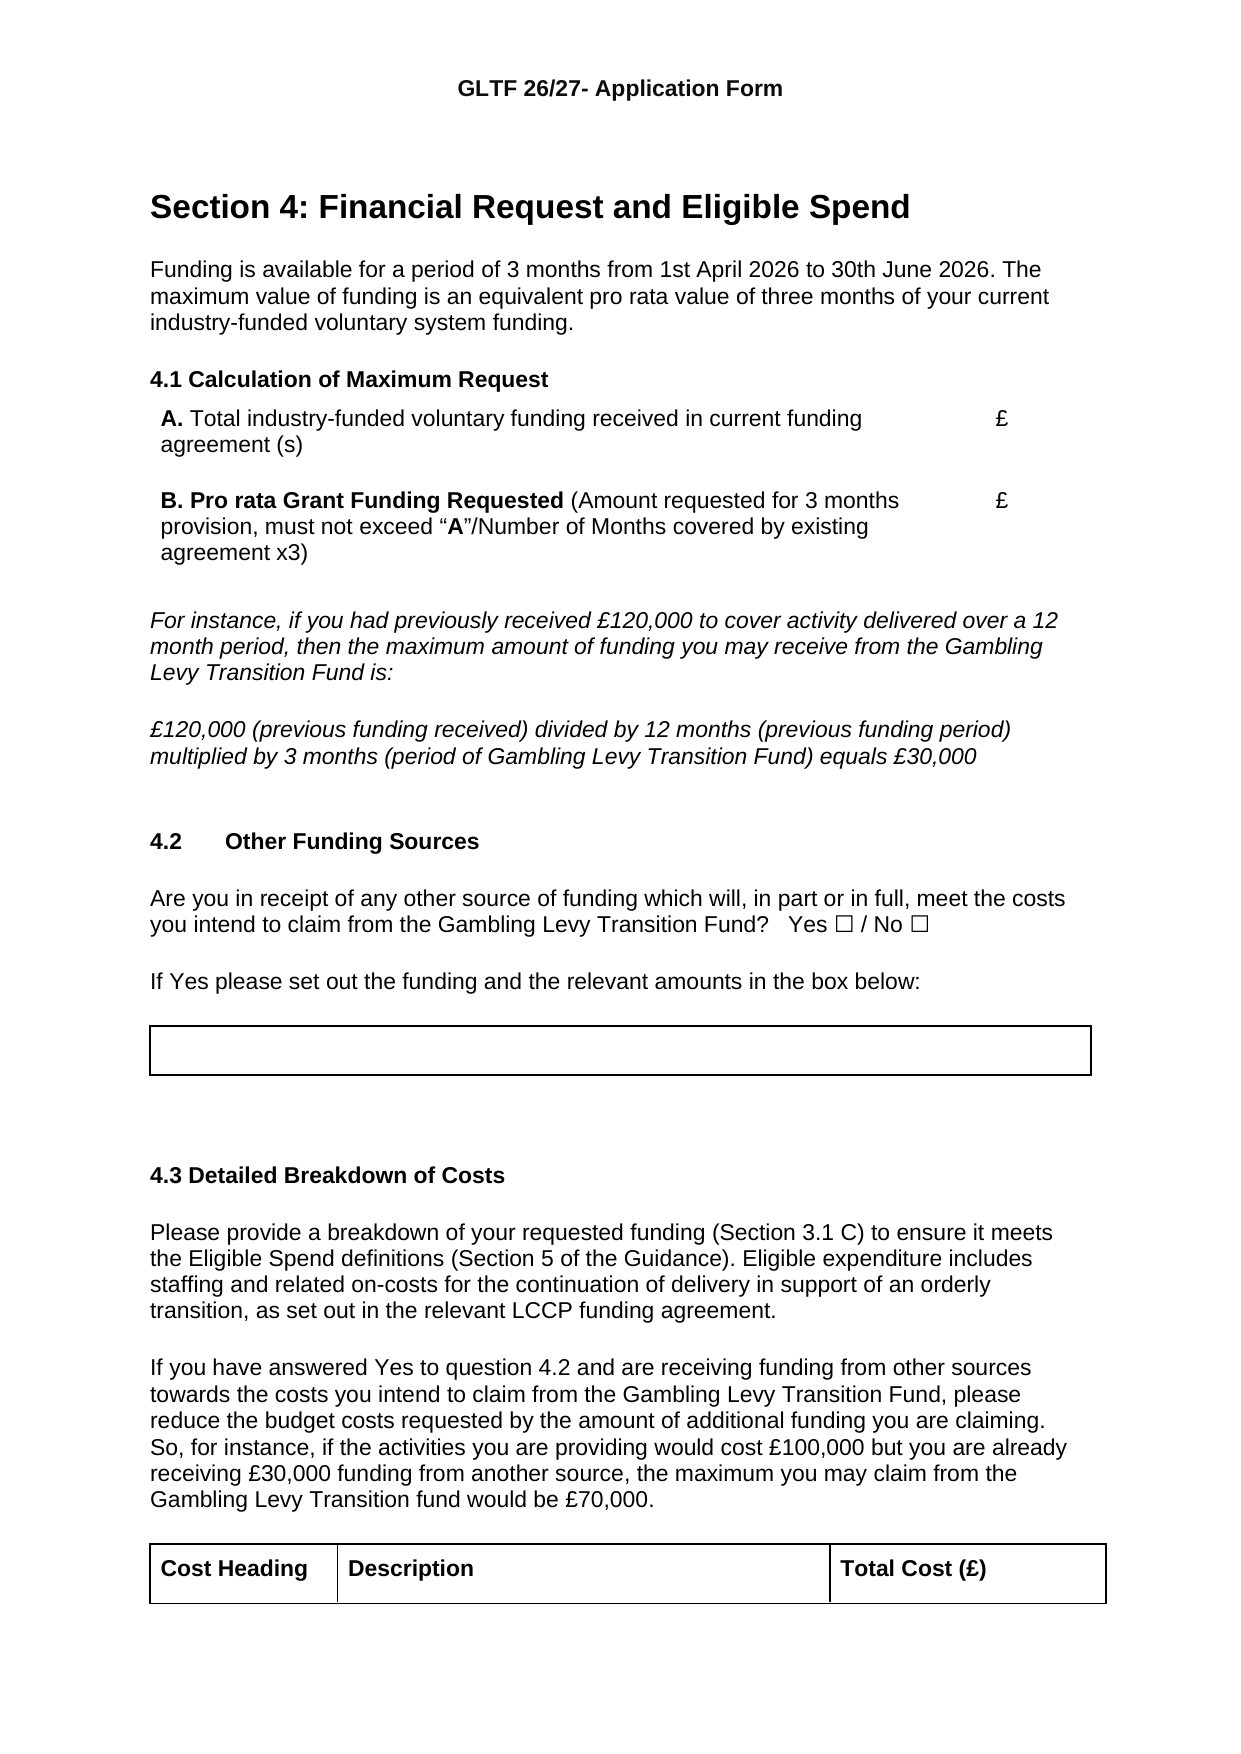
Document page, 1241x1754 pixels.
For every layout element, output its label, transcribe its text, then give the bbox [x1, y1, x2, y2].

text £120,000 (previous funding received) divided by 12 months (previous funding period) multiplied by 3 months (period of Gambling Levy Transition Fund) equals £30,000 [150, 716, 1090, 769]
text For instance, if you had previously received £120,000 to cover activity delivered over a 12 month period, then the maximum amount of funding you may receive from the Gambling Levy Transition Fund is: [150, 607, 1090, 686]
table_header Cost Heading [151, 1545, 337, 1602]
table_header [151, 1027, 1090, 1074]
text 4.1 Calculation of Maximum Request [150, 366, 1090, 392]
text If you have answered Yes to question 4.2 and are receiving funding from other sources towards the costs you intend to claim from the Gambling Levy Transition Fund, please reduce the budget costs requested by the amount of additional funding you are claiming. So, for instance, if the activities you are providing would cost £100,000 but you are already receiving £30,000 funding from another source, the maximum you may claim from the Gambling Levy Transition fund would be £70,000. [150, 1354, 1090, 1512]
text 4.2 Other Funding Sources [150, 828, 1090, 854]
table_header £ [985, 395, 1090, 476]
text If Yes please set out the funding and the relevant amounts in the box below: [150, 968, 1090, 994]
table_header A. Total industry-funded voluntary funding received in current funding agreement (s) [150, 395, 985, 476]
table_header Total Cost (£) [831, 1545, 1105, 1602]
table_header Description [338, 1545, 829, 1602]
text 4.3 Detailed Breakdown of Costs [150, 1162, 1090, 1188]
subtitle Section 4: Financial Request and Eligible Spend [150, 187, 1090, 226]
text Funding is available for a period of 3 months from 1st April 2026 to 30th June 2026. The maximum value of funding is an equivalent pro rata value of three months of your current industry-funded voluntary system funding. [150, 256, 1090, 336]
text Are you in receipt of any other source of funding which will, in part or in full, meet the costs you intend to claim from the Gambling Levy Transition Fund? Yes ☐ / No ☐ [150, 885, 1090, 937]
table_cell £ [985, 476, 1090, 607]
table_cell B. Pro rata Grant Funding Requested (Amount requested for 3 months provision, must not exceed “A”/Number of Months covered by existing agreement x3) [150, 476, 985, 607]
text Please provide a breakdown of your requested funding (Section 3.1 C) to ensure it meets the Eligible Spend definitions (Section 5 of the Guidance). Eligible expenditure includes staffing and related on-costs for the continuation of delivery in support of an orderly transition, as set out in the relevant LCCP funding agreement. [150, 1218, 1090, 1324]
